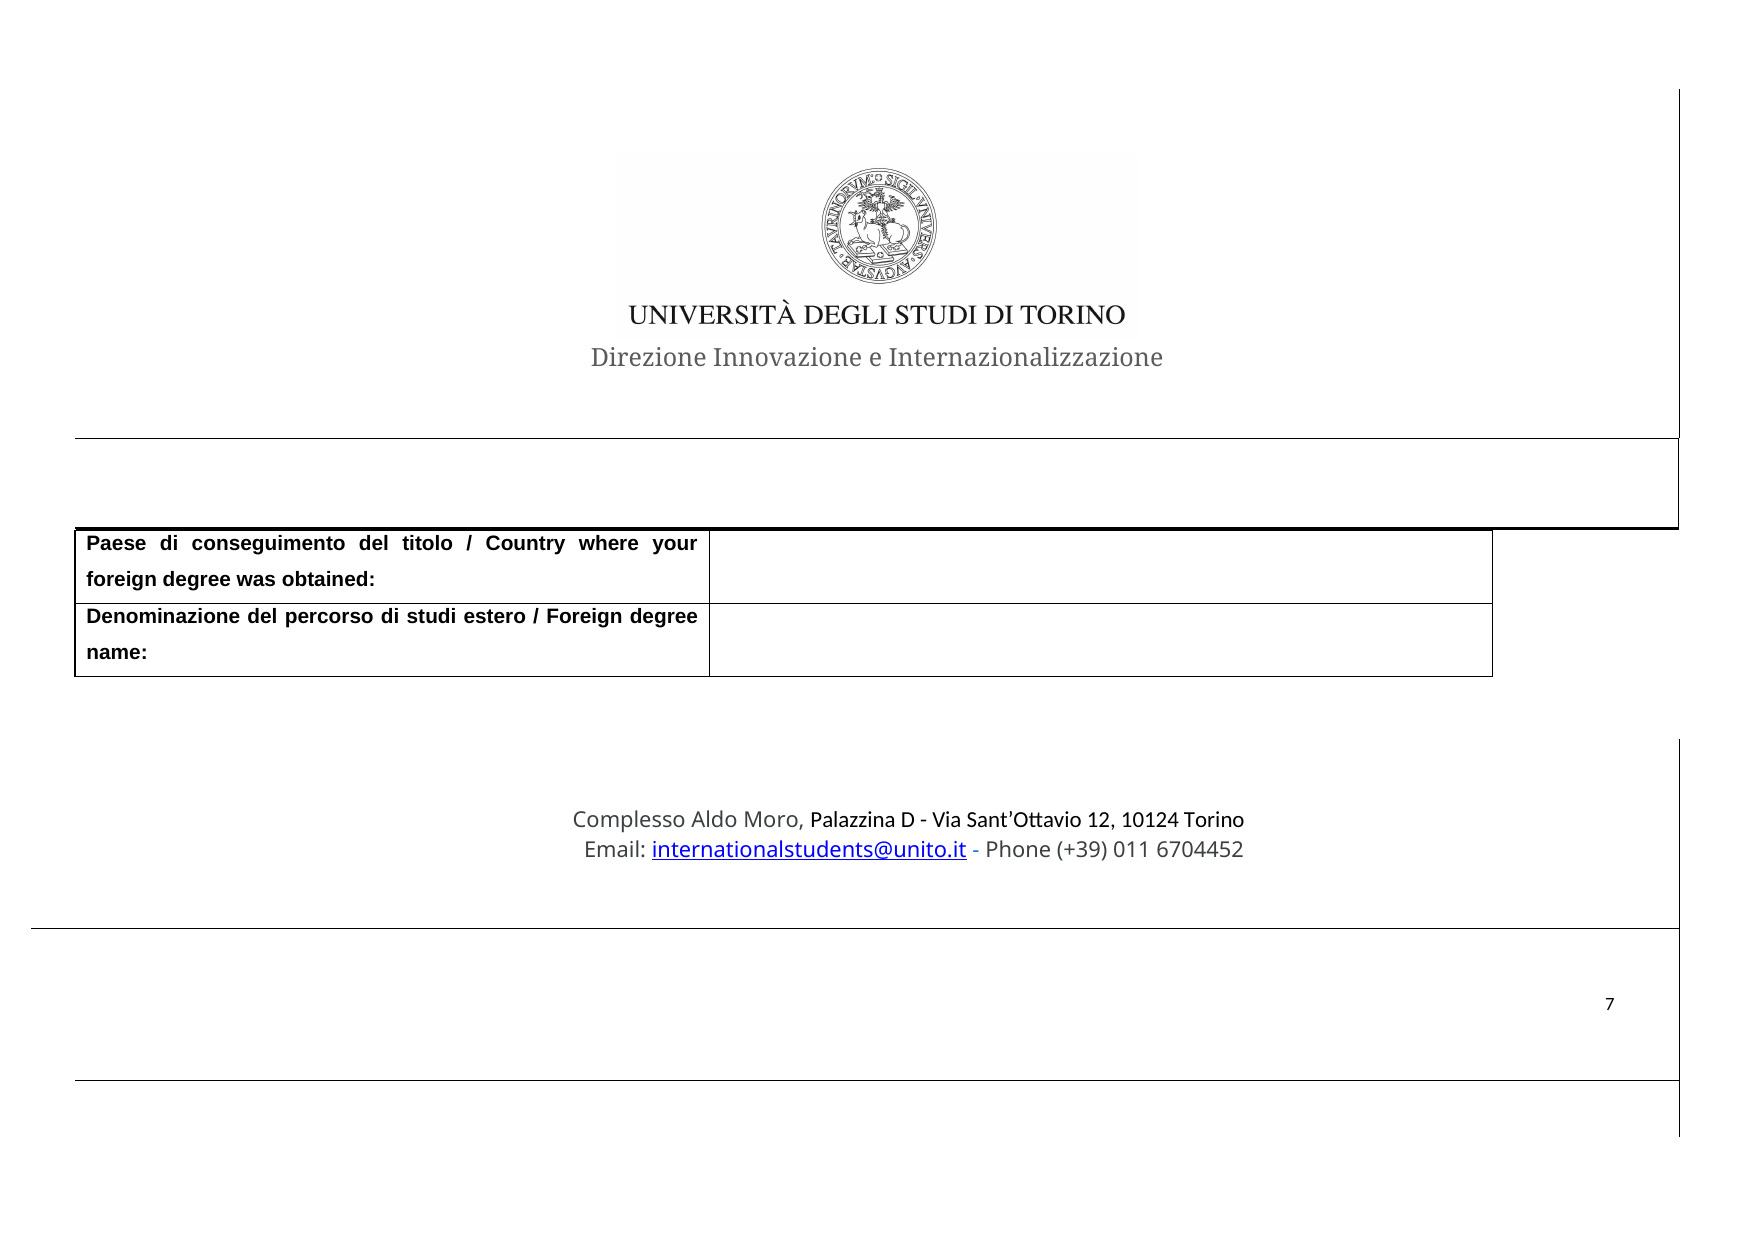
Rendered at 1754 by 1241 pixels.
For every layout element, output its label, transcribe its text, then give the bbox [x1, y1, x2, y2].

table_cell [710, 604, 1492, 676]
table_cell Denominazione del percorso di studi estero / Foreign degree name: [76, 604, 709, 676]
table_cell Paese di conseguimento del titolo / Country where your foreign degree was obtained: [76, 531, 709, 603]
table_cell [710, 531, 1492, 603]
